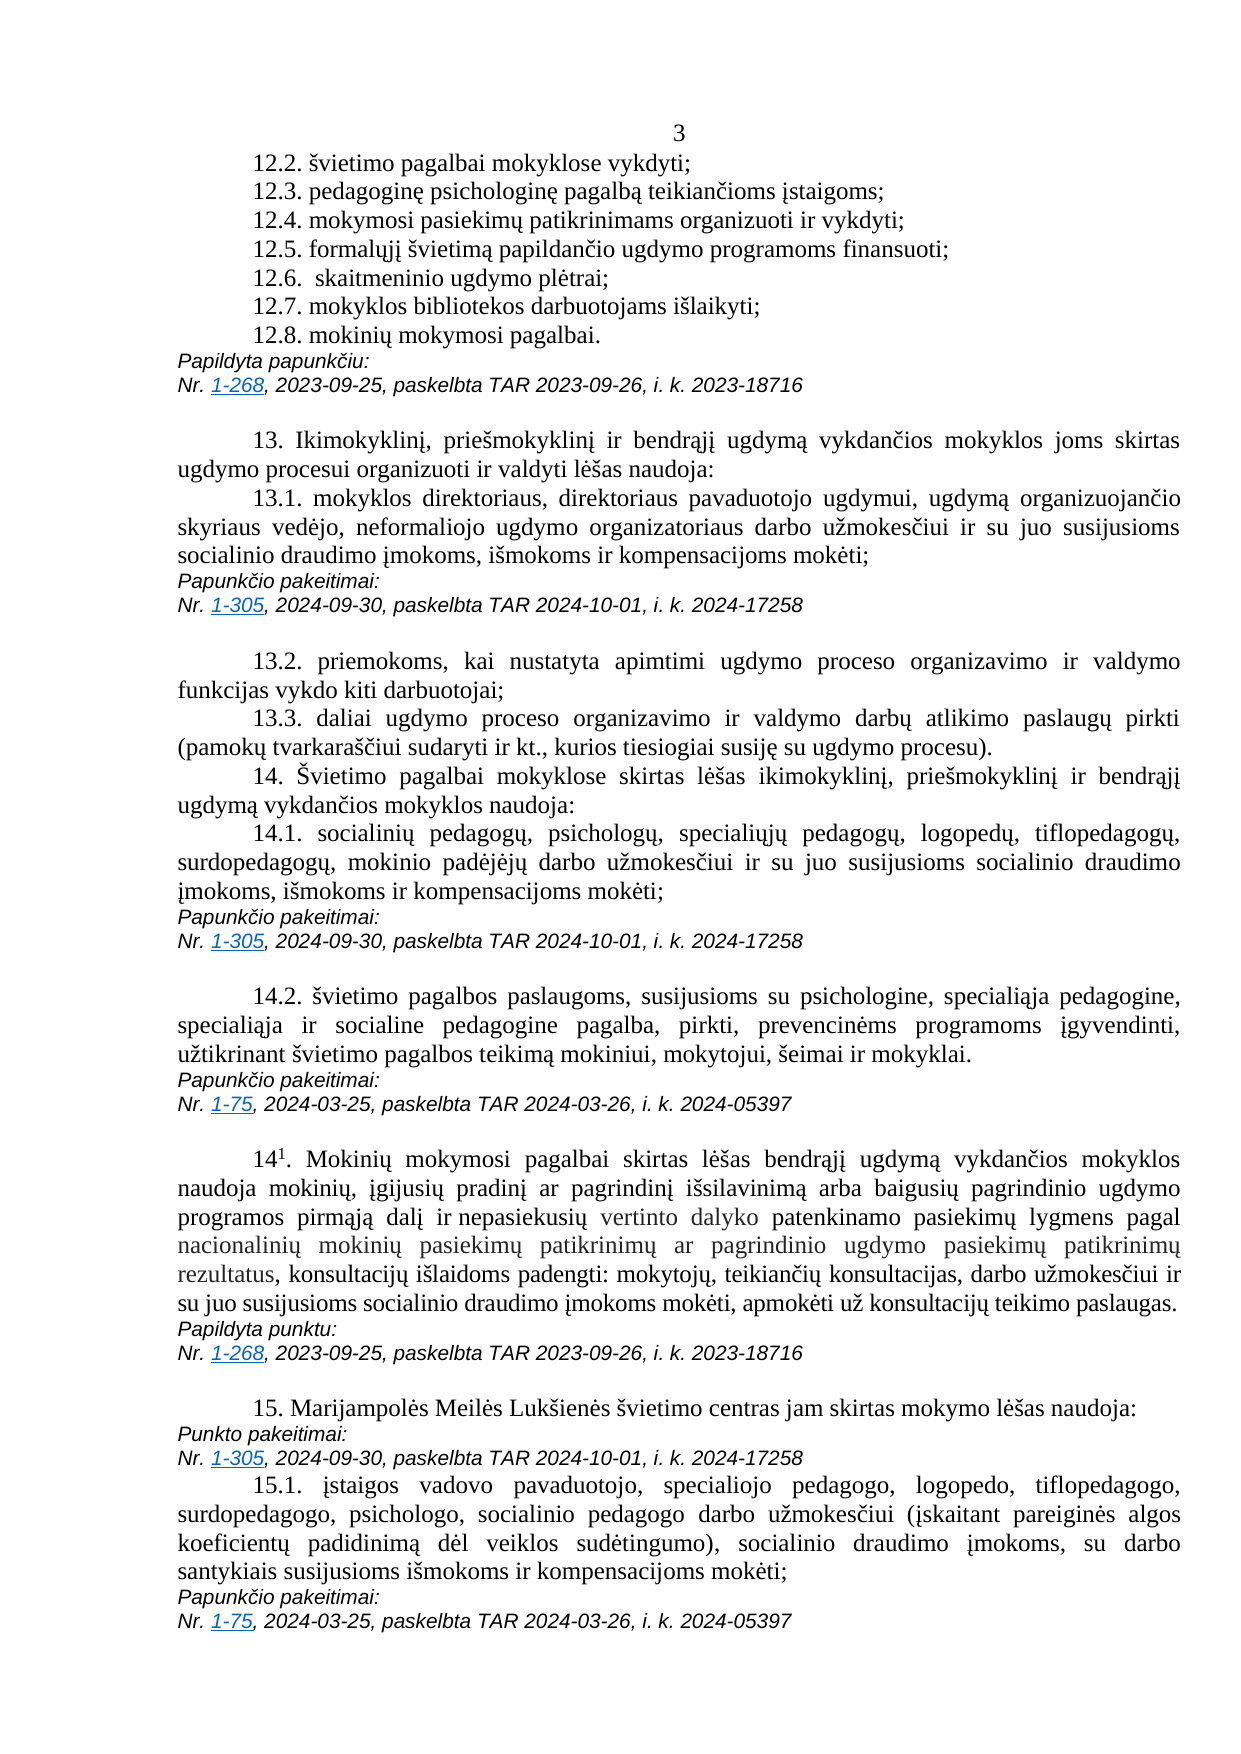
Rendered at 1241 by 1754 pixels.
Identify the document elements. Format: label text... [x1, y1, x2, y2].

text Papunkčio pakeitimai: [177, 905, 1181, 929]
text 13.2. priemokoms, kai nustatyta apimtimi ugdymo proceso organizavimo ir valdymo funkcijas vykdo kiti darbuotojai; [177, 646, 1181, 703]
text 12.7. mokyklos bibliotekos darbuotojams išlaikyti; [252, 291, 1181, 320]
text Nr. 1-305, 2024-09-30, paskelbta TAR 2024-10-01, i. k. 2024-17258 [177, 593, 1181, 617]
text Papildyta punktu: [177, 1317, 1181, 1341]
text Papunkčio pakeitimai: [177, 1068, 1181, 1092]
text 141. Mokinių mokymosi pagalbai skirtas lėšas bendrąjį ugdymą vykdančios mokyklos naudoja mokinių, įgijusių pradinį ar pagrindinį išsilavinimą arba baigusių pagrindinio ugdymo programos pirmąją dalį ir nepasiekusių vertinto dalyko patenkinamo pasiekimų lygmens pagal nacionalinių mokinių pasiekimų patikrinimų ar pagrindinio ugdymo pasiekimų patikrinimų rezultatus, konsultacijų išlaidoms padengti: mokytojų, teikiančių konsultacijas, darbo užmokesčiui ir su juo susijusioms socialinio draudimo įmokoms mokėti, apmokėti už konsultacijų teikimo paslaugas. [177, 1144, 1181, 1317]
text 12.3. pedagoginę psichologinę pagalbą teikiančioms įstaigoms; [177, 176, 1181, 205]
text Nr. 1-305, 2024-09-30, paskelbta TAR 2024-10-01, i. k. 2024-17258 [177, 929, 1181, 953]
text 15.1. įstaigos vadovo pavaduotojo, specialiojo pedagogo, logopedo, tiflopedagogo, surdopedagogo, psichologo, socialinio pedagogo darbo užmokesčiui (įskaitant pareiginės algos koeficientų padidinimą dėl veiklos sudėtingumo), socialinio draudimo įmokoms, su darbo santykiais susijusioms išmokoms ir kompensacijoms mokėti; [177, 1470, 1181, 1585]
text Nr. 1-268, 2023-09-25, paskelbta TAR 2023-09-26, i. k. 2023-18716 [177, 373, 1181, 397]
text Papildyta papunkčiu: [177, 349, 1181, 373]
text 12.2. švietimo pagalbai mokyklose vykdyti; [177, 148, 1181, 176]
text 13.1. mokyklos direktoriaus, direktoriaus pavaduotojo ugdymui, ugdymą organizuojančio skyriaus vedėjo, neformaliojo ugdymo organizatoriaus darbo užmokesčiui ir su juo susijusioms socialinio draudimo įmokoms, išmokoms ir kompensacijoms mokėti; [177, 483, 1181, 569]
text Papunkčio pakeitimai: [177, 569, 1181, 593]
text 12.4. mokymosi pasiekimų patikrinimams organizuoti ir vykdyti; [177, 205, 1181, 234]
text Nr. 1-75, 2024-03-25, paskelbta TAR 2024-03-26, i. k. 2024-05397 [177, 1609, 1181, 1633]
text 14.2. švietimo pagalbos paslaugoms, susijusioms su psichologine, specialiąja pedagogine, specialiąja ir socialine pedagogine pagalba, pirkti, prevencinėms programoms įgyvendinti, užtikrinant švietimo pagalbos teikimą mokiniui, mokytojui, šeimai ir mokyklai. [177, 981, 1181, 1068]
text 13. Ikimokyklinį, priešmokyklinį ir bendrąjį ugdymą vykdančios mokyklos joms skirtas ugdymo procesui organizuoti ir valdyti lėšas naudoja: [177, 426, 1181, 483]
text Nr. 1-268, 2023-09-25, paskelbta TAR 2023-09-26, i. k. 2023-18716 [177, 1341, 1181, 1365]
text Punkto pakeitimai: [177, 1422, 1181, 1446]
text Nr. 1-305, 2024-09-30, paskelbta TAR 2024-10-01, i. k. 2024-17258 [177, 1446, 1181, 1470]
text 12.5. formalųjį švietimą papildančio ugdymo programoms finansuoti; [177, 234, 1181, 263]
text 12.6. skaitmeninio ugdymo plėtrai; [177, 263, 1181, 291]
text 14. Švietimo pagalbai mokyklose skirtas lėšas ikimokyklinį, priešmokyklinį ir bendrąjį ugdymą vykdančios mokyklos naudoja: [177, 761, 1181, 818]
text 12.8. mokinių mokymosi pagalbai. [177, 320, 1181, 349]
text 15. Marijampolės Meilės Lukšienės švietimo centras jam skirtas mokymo lėšas naudoja: [177, 1393, 1181, 1422]
text 13.3. daliai ugdymo proceso organizavimo ir valdymo darbų atlikimo paslaugų pirkti (pamokų tvarkaraščiui sudaryti ir kt., kurios tiesiogiai susiję su ugdymo procesu). [177, 703, 1181, 761]
text Nr. 1-75, 2024-03-25, paskelbta TAR 2024-03-26, i. k. 2024-05397 [177, 1092, 1181, 1116]
text Papunkčio pakeitimai: [177, 1585, 1181, 1609]
text 14.1. socialinių pedagogų, psichologų, specialiųjų pedagogų, logopedų, tiflopedagogų, surdopedagogų, mokinio padėjėjų darbo užmokesčiui ir su juo susijusioms socialinio draudimo įmokoms, išmokoms ir kompensacijoms mokėti; [177, 818, 1181, 905]
